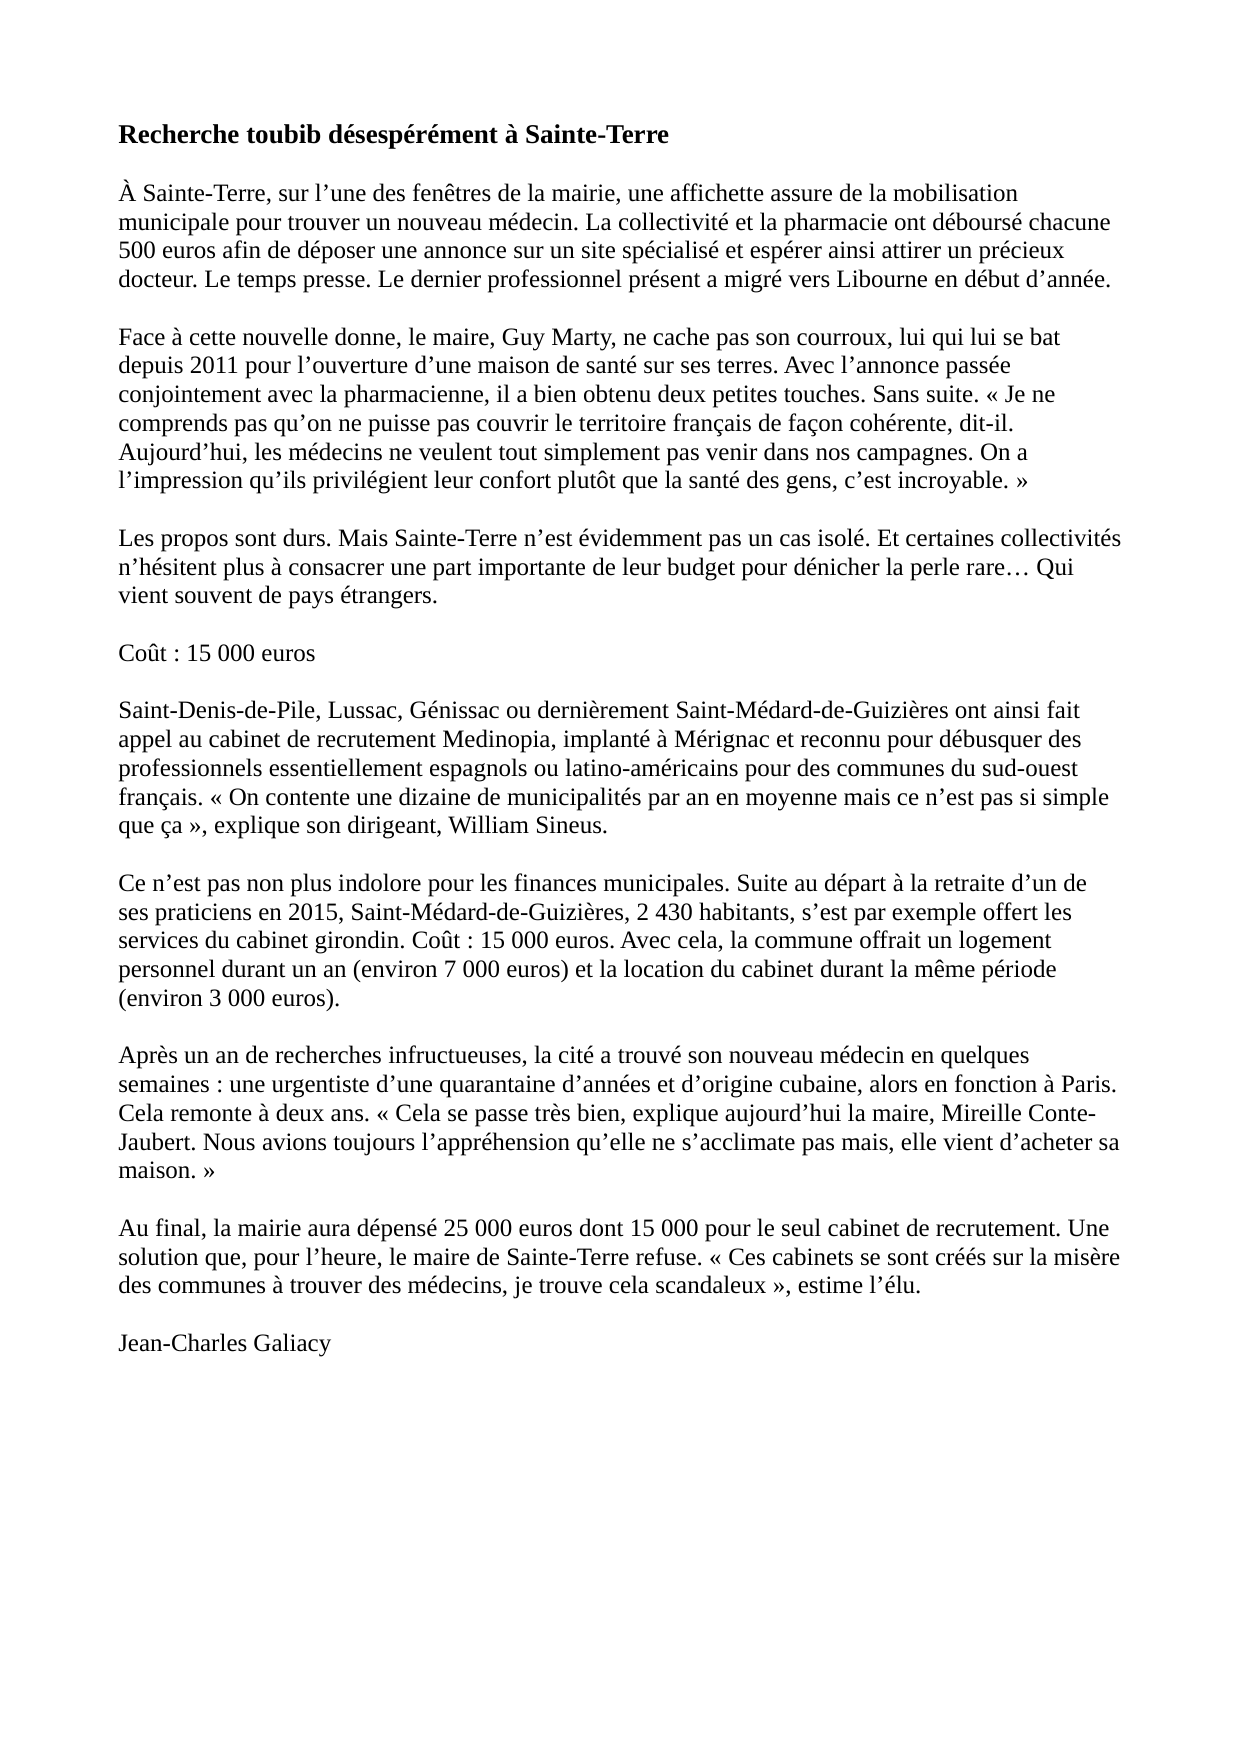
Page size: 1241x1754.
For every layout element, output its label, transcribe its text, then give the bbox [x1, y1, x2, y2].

text Recherche toubib désespérément à Sainte-Terre [118, 118, 1122, 149]
text Après un an de recherches infructueuses, la cité a trouvé son nouveau médecin en quelques semaines : une urgentiste d’une quarantaine d’années et d’origine cubaine, alors en fonction à Paris. Cela remonte à deux ans. « Cela se passe très bien, explique aujourd’hui la maire, Mireille Conte-Jaubert. Nous avions toujours l’appréhension qu’elle ne s’acclimate pas mais, elle vient d’acheter sa maison. » [118, 1041, 1122, 1184]
text Jean-Charles Galiacy [118, 1328, 1122, 1357]
text Les propos sont durs. Mais Sainte-Terre n’est évidemment pas un cas isolé. Et certaines collectivités n’hésitent plus à consacrer une part importante de leur budget pour dénicher la perle rare… Qui vient souvent de pays étrangers. [118, 523, 1122, 609]
text Coût : 15 000 euros [118, 638, 1122, 667]
text Face à cette nouvelle donne, le maire, Guy Marty, ne cache pas son courroux, lui qui lui se bat depuis 2011 pour l’ouverture d’une maison de santé sur ses terres. Avec l’annonce passée conjointement avec la pharmacienne, il a bien obtenu deux petites touches. Sans suite. « Je ne comprends pas qu’on ne puisse pas couvrir le territoire français de façon cohérente, dit-il. Aujourd’hui, les médecins ne veulent tout simplement pas venir dans nos campagnes. On a l’impression qu’ils privilégient leur confort plutôt que la santé des gens, c’est incroyable. » [118, 322, 1122, 494]
text Au final, la mairie aura dépensé 25 000 euros dont 15 000 pour le seul cabinet de recrutement. Une solution que, pour l’heure, le maire de Sainte-Terre refuse. « Ces cabinets se sont créés sur la misère des communes à trouver des médecins, je trouve cela scandaleux », estime l’élu. [118, 1213, 1122, 1299]
text À Sainte-Terre, sur l’une des fenêtres de la mairie, une affichette assure de la mobilisation municipale pour trouver un nouveau médecin. La collectivité et la pharmacie ont déboursé chacune 500 euros afin de déposer une annonce sur un site spécialisé et espérer ainsi attirer un précieux docteur. Le temps presse. Le dernier professionnel présent a migré vers Libourne en début d’année. [118, 178, 1122, 293]
text Ce n’est pas non plus indolore pour les finances municipales. Suite au départ à la retraite d’un de ses praticiens en 2015, Saint-Médard-de-Guizières, 2 430 habitants, s’est par exemple offert les services du cabinet girondin. Coût : 15 000 euros. Avec cela, la commune offrait un logement personnel durant un an (environ 7 000 euros) et la location du cabinet durant la même période (environ 3 000 euros). [118, 868, 1122, 1012]
text Saint-Denis-de-Pile, Lussac, Génissac ou dernièrement Saint-Médard-de-Guizières ont ainsi fait appel au cabinet de recrutement Medinopia, implanté à Mérignac et reconnu pour débusquer des professionnels essentiellement espagnols ou latino-américains pour des communes du sud-ouest français. « On contente une dizaine de municipalités par an en moyenne mais ce n’est pas si simple que ça », explique son dirigeant, William Sineus. [118, 696, 1122, 839]
